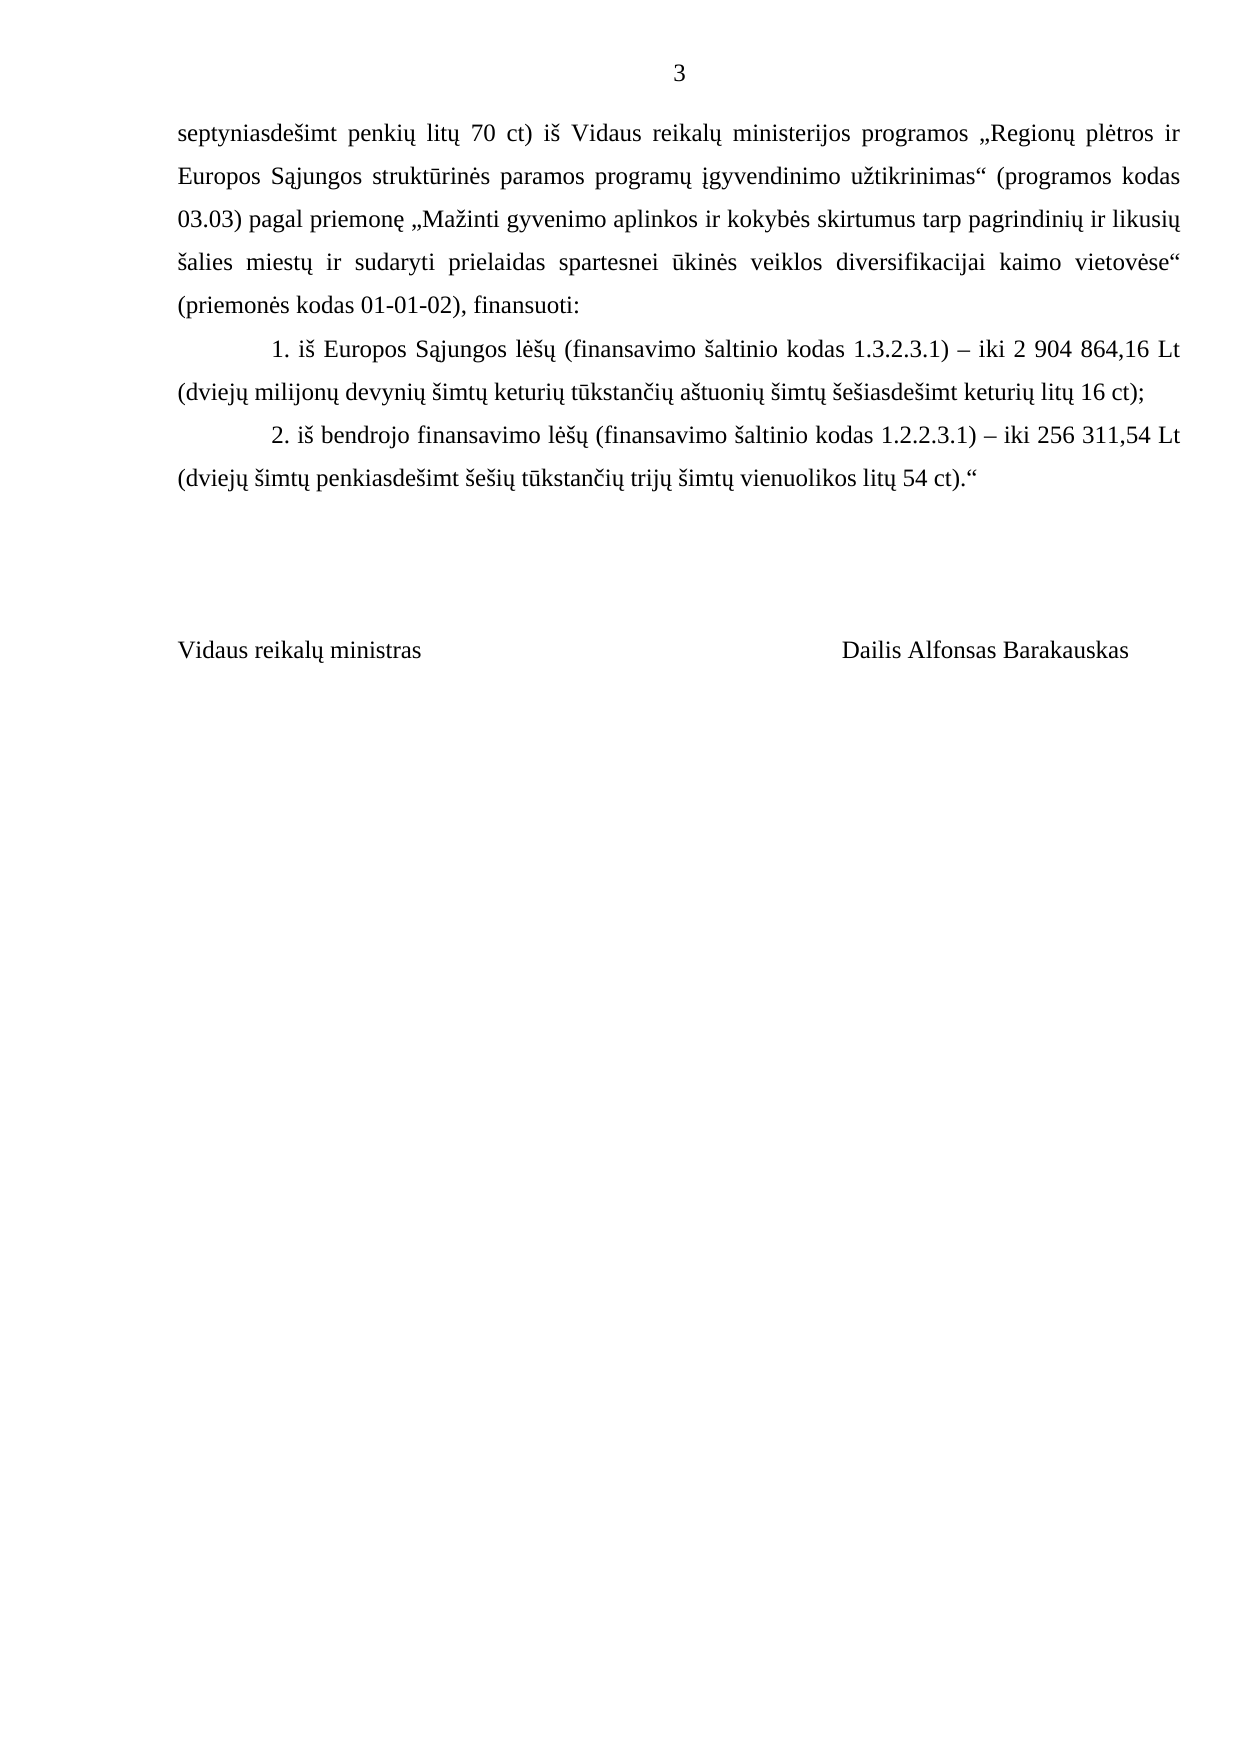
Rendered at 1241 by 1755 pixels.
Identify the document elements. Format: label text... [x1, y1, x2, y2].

text 2. iš bendrojo finansavimo lėšų (finansavimo šaltinio kodas 1.2.2.3.1) – iki 256 311,54 Lt (dviejų šimtų penkiasdešimt šešių tūkstančių trijų šimtų vienuolikos litų 54 ct).“ [177, 420, 1181, 492]
text Vidaus reikalų ministras Dailis Alfonsas Barakauskas [177, 636, 1181, 664]
text septyniasdešimt penkių litų 70 ct) iš Vidaus reikalų ministerijos programos „Regionų plėtros ir Europos Sąjungos struktūrinės paramos programų įgyvendinimo užtikrinimas“ (programos kodas 03.03) pagal priemonę „Mažinti gyvenimo aplinkos ir kokybės skirtumus tarp pagrindinių ir likusių šalies miestų ir sudaryti prielaidas spartesnei ūkinės veiklos diversifikacijai kaimo vietovėse“ (priemonės kodas 01-01-02), finansuoti: [177, 118, 1181, 319]
text 1. iš Europos Sąjungos lėšų (finansavimo šaltinio kodas 1.3.2.3.1) – iki 2 904 864,16 Lt (dviejų milijonų devynių šimtų keturių tūkstančių aštuonių šimtų šešiasdešimt keturių litų 16 ct); [177, 334, 1181, 406]
